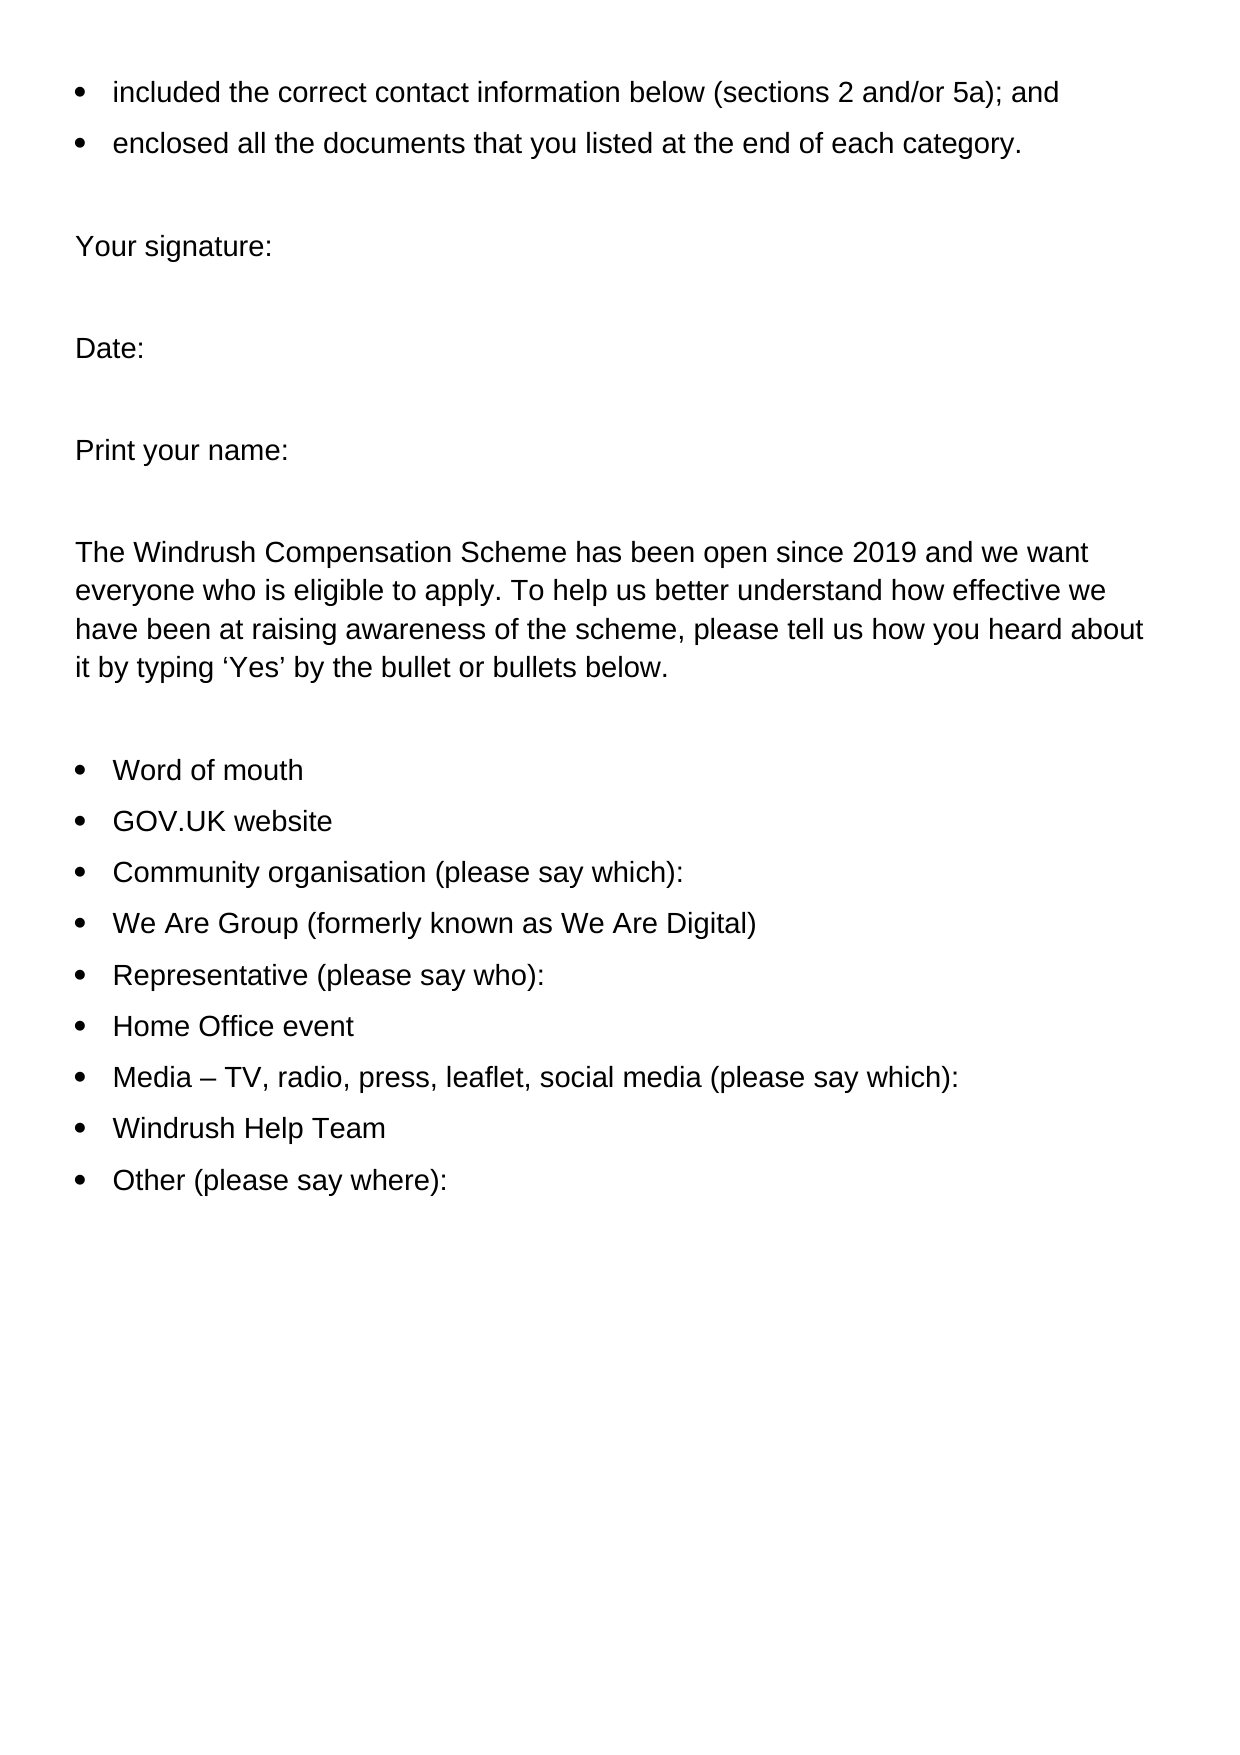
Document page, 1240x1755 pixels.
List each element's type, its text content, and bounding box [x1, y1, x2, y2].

text Print your name: [75, 433, 1164, 466]
list Other (please say where): [75, 1162, 1164, 1196]
list Community organisation (please say which): [75, 855, 1164, 889]
text Your signature: [75, 228, 1164, 262]
list Home Office event [75, 1009, 1164, 1042]
list Windrush Help Team [75, 1111, 1164, 1145]
text The Windrush Compensation Scheme has been open since 2019 and we want everyone who is eligible to apply. To help us better understand how effective we have been at raising awareness of the scheme, please tell us how you heard about it by typing ‘Yes’ by the bullet or bullets below. [75, 535, 1164, 684]
list Representative (please say who): [75, 957, 1164, 991]
list Word of mouth [75, 752, 1164, 786]
list We Are Group (formerly known as We Are Digital) [75, 906, 1164, 940]
list included the correct contact information below (sections 2 and/or 5a); and [75, 75, 1164, 109]
list Media – TV, radio, press, leaflet, social media (please say which): [75, 1060, 1164, 1094]
list GOV.UK website [75, 804, 1164, 837]
text Date: [75, 331, 1164, 364]
list enclosed all the documents that you listed at the end of each category. [75, 126, 1164, 160]
